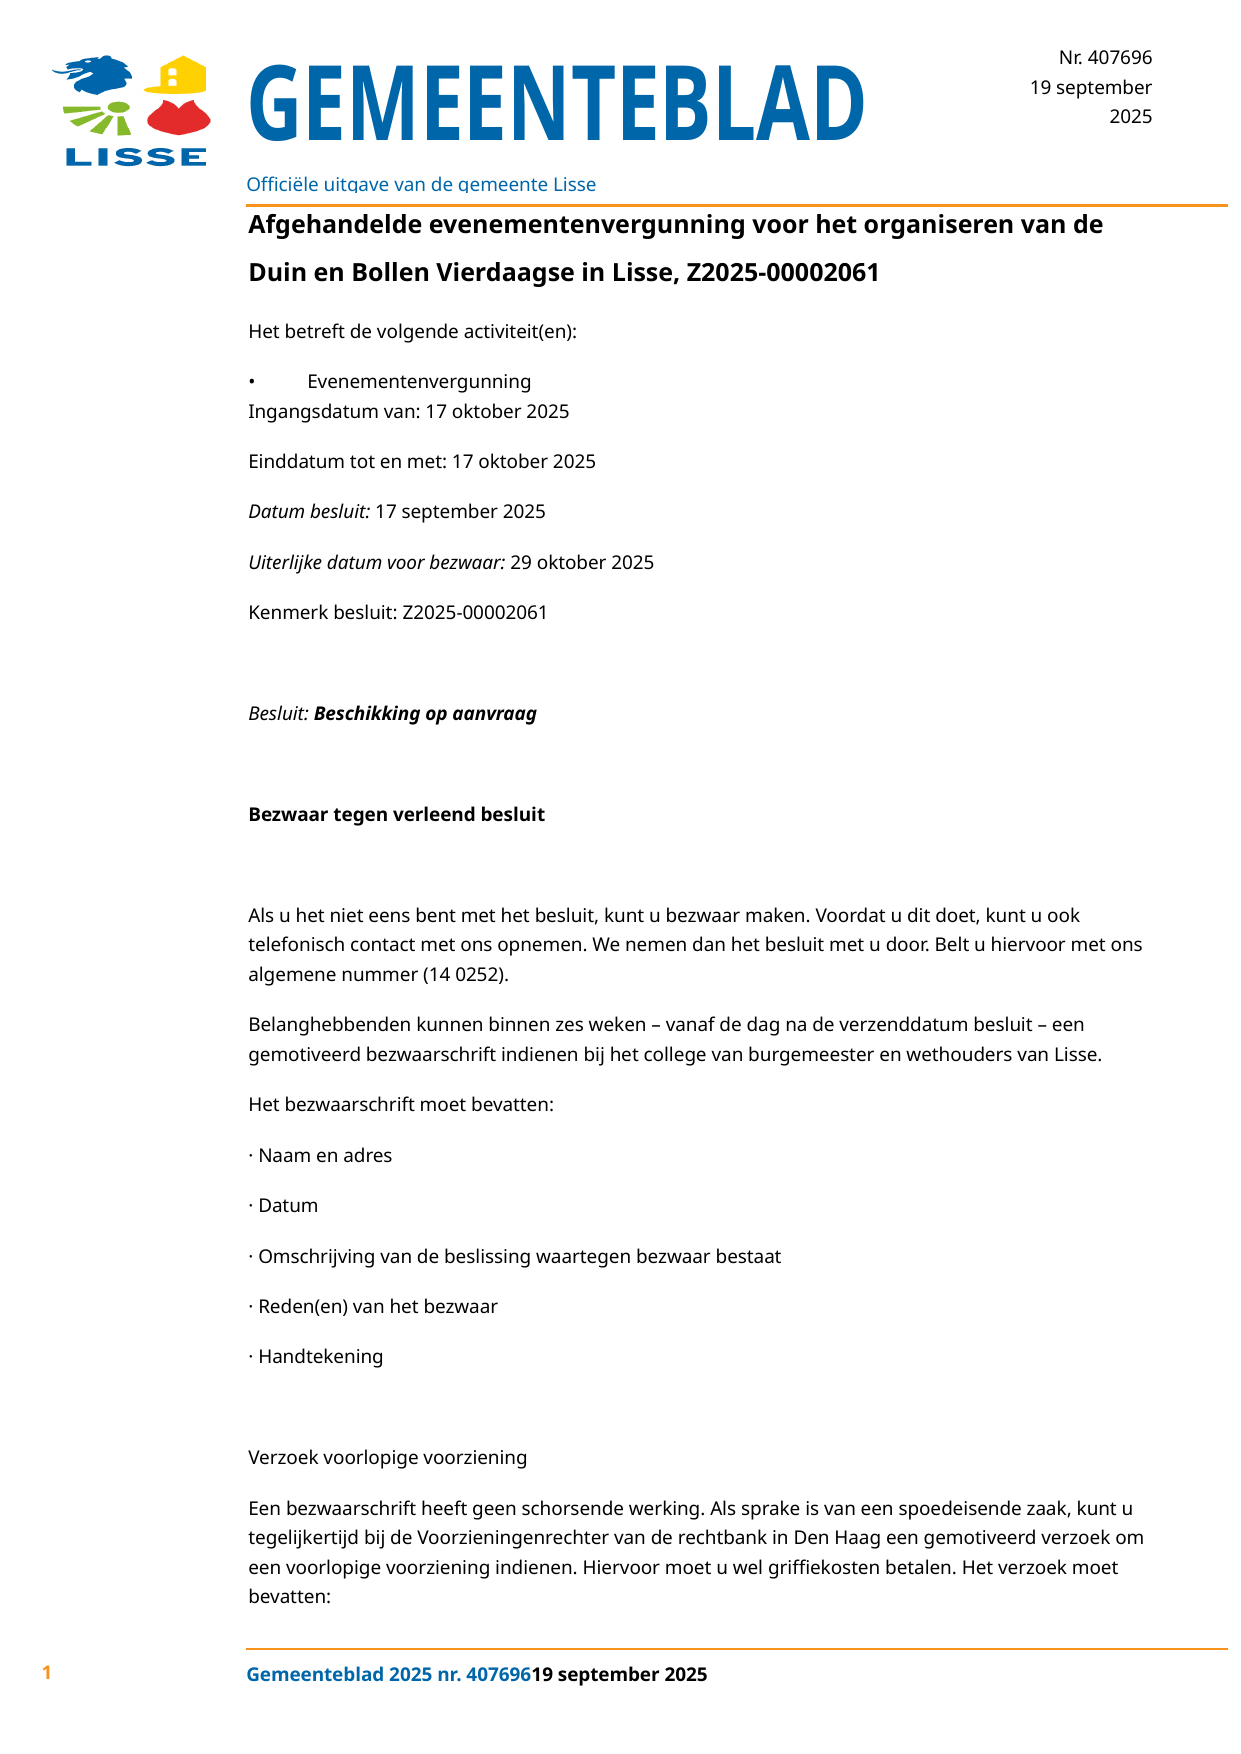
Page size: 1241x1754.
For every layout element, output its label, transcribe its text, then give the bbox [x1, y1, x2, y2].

text Het bezwaarschrift moet bevatten: [248, 1092, 1152, 1117]
text Ingangsdatum van: 17 oktober 2025 [248, 398, 1152, 424]
picture [41, 47, 231, 172]
text · Handtekening [248, 1344, 1152, 1369]
text Een bezwaarschrift heeft geen schorsende werking. Als sprake is van een spoedeisende zaak, kunt u tegelijkertijd bij de Voorzieningenrechter van de rechtbank in Den Haag een gemotiveerd verzoek om een voorlopige voorziening indienen. Hiervoor moet u wel griffiekosten betalen. Het verzoek moet bevatten: [248, 1495, 1152, 1609]
text Als u het niet eens bent met het besluit, kunt u bezwaar maken. Voordat u dit doet, kunt u ook telefonisch contact met ons opnemen. We nemen dan het besluit met u door. Belt u hiervoor met ons algemene nummer (14 0252). [248, 902, 1152, 987]
text Datum besluit: 17 september 2025 [248, 499, 1152, 524]
text Verzoek voorlopige voorziening [248, 1444, 1152, 1470]
list Evenementenvergunning [248, 368, 1152, 394]
text Einddatum tot en met: 17 oktober 2025 [248, 448, 1152, 474]
text Bezwaar tegen verleend besluit [248, 801, 1152, 827]
text · Naam en adres [248, 1142, 1152, 1168]
text · Reden(en) van het bezwaar [248, 1293, 1152, 1319]
text Het betreft de volgende activiteit(en): [248, 318, 1152, 344]
text · Omschrijving van de beslissing waartegen bezwaar bestaat [248, 1243, 1152, 1269]
text Besluit: Beschikking op aanvraag [248, 700, 1152, 726]
text Uiterlijke datum voor bezwaar: 29 oktober 2025 [248, 549, 1152, 575]
text Afgehandelde evenementenvergunning voor het organiseren van de Duin en Bollen Vierdaagse in Lisse, Z2025-00002061 [248, 207, 1152, 288]
text Kenmerk besluit: Z2025-00002061 [248, 599, 1152, 625]
text · Datum [248, 1192, 1152, 1218]
text Belanghebbenden kunnen binnen zes weken – vanaf de dag na de verzenddatum besluit – een gemotiveerd bezwaarschrift indienen bij het college van burgemeester en wethouders van Lisse. [248, 1012, 1152, 1067]
